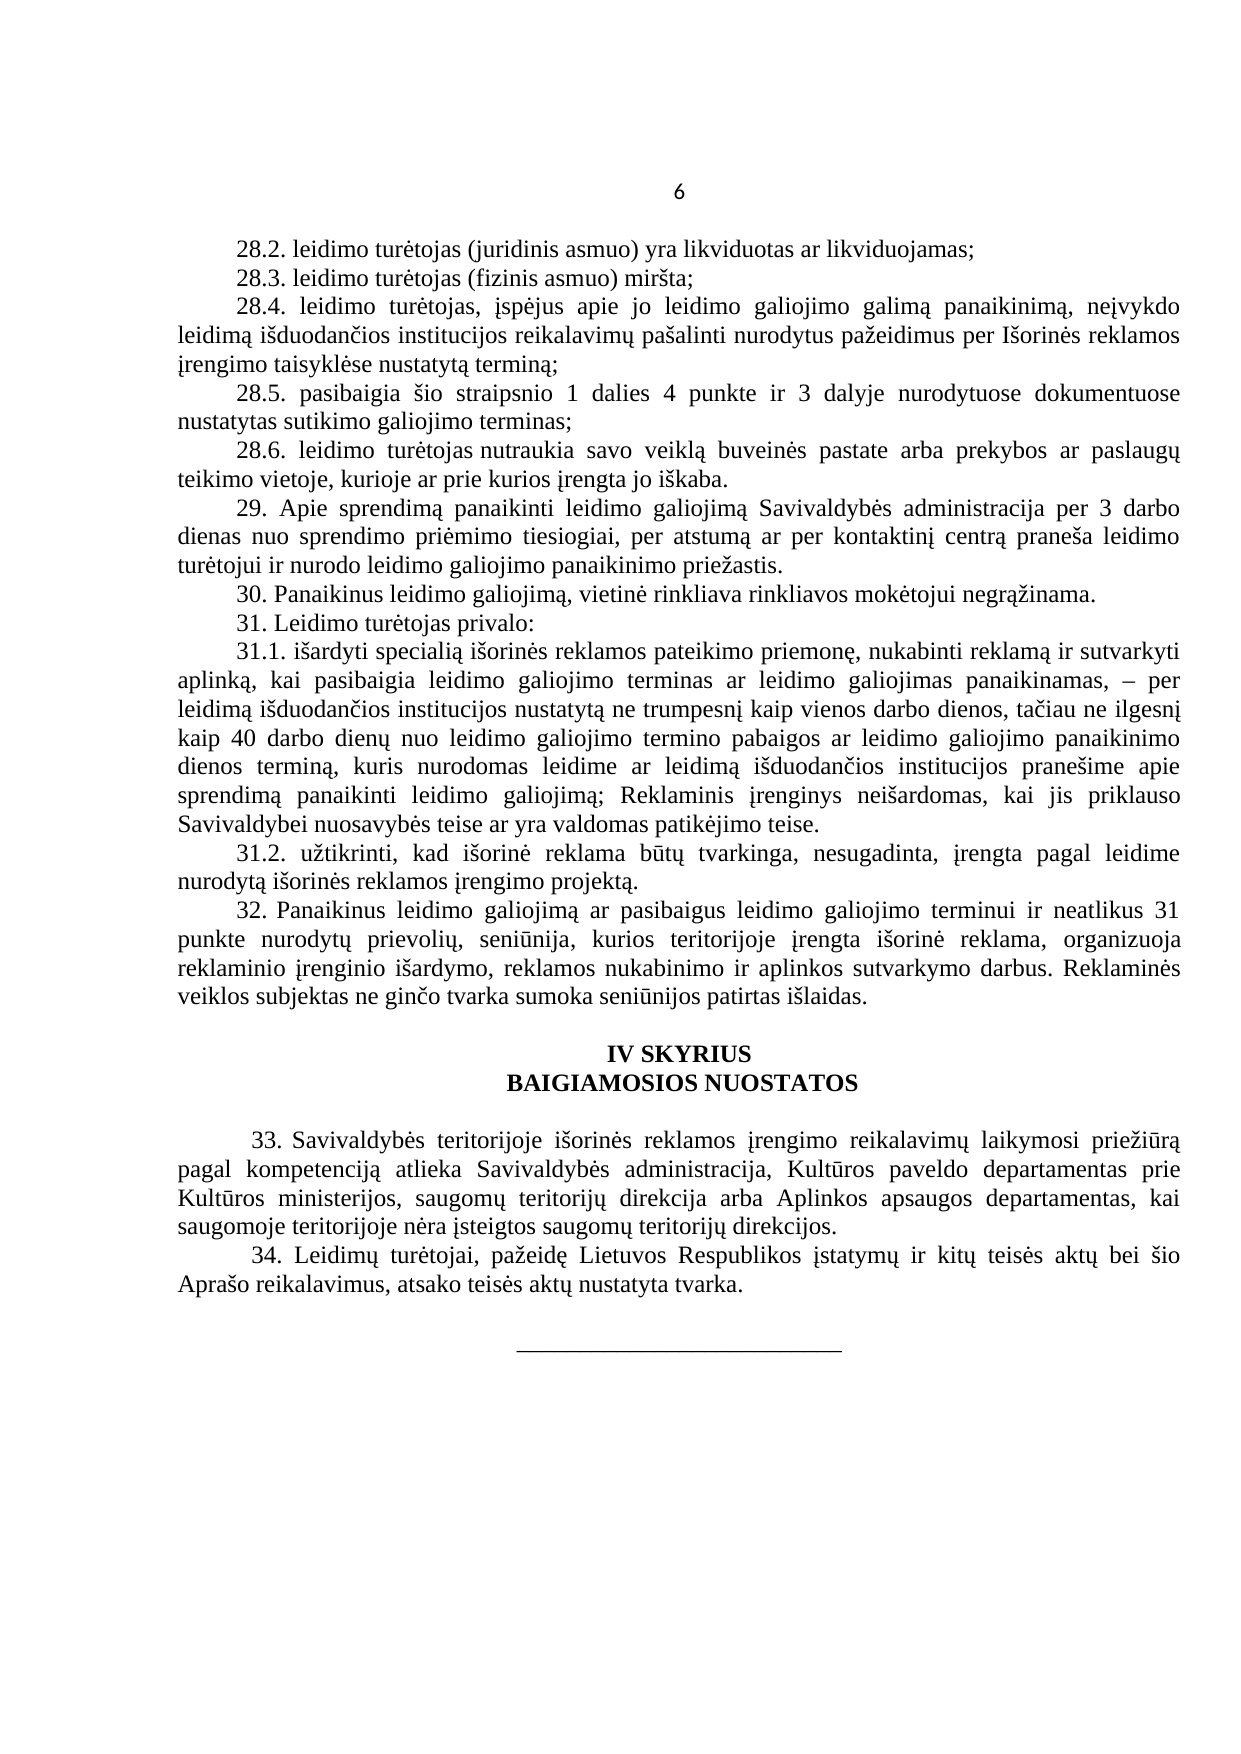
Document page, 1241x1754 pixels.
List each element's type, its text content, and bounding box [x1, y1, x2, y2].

text 28.2. leidimo turėtojas (juridinis asmuo) yra likviduotas ar likviduojamas; [177, 234, 1181, 263]
text 28.3. leidimo turėtojas (fizinis asmuo) miršta; [177, 263, 1181, 291]
text 31.1. išardyti specialią išorinės reklamos pateikimo priemonę, nukabinti reklamą ir sutvarkyti aplinką, kai pasibaigia leidimo galiojimo terminas ar leidimo galiojimas panaikinamas, – per leidimą išduodančios institucijos nustatytą ne trumpesnį kaip vienos darbo dienos, tačiau ne ilgesnį kaip 40 darbo dienų nuo leidimo galiojimo termino pabaigos ar leidimo galiojimo panaikinimo dienos terminą, kuris nurodomas leidime ar leidimą išduodančios institucijos pranešime apie sprendimą panaikinti leidimo galiojimą; Reklaminis įrenginys neišardomas, kai jis priklauso Savivaldybei nuosavybės teise ar yra valdomas patikėjimo teise. [177, 636, 1181, 838]
text 28.5. pasibaigia šio straipsnio 1 dalies 4 punkte ir 3 dalyje nurodytuose dokumentuose nustatytas sutikimo galiojimo terminas; [177, 378, 1181, 435]
text 33. Savivaldybės teritorijoje išorinės reklamos įrengimo reikalavimų laikymosi priežiūrą pagal kompetenciją atlieka Savivaldybės administracija, Kultūros paveldo departamentas prie Kultūros ministerijos, saugomų teritorijų direkcija arba Aplinkos apsaugos departamentas, kai saugomoje teritorijoje nėra įsteigtos saugomų teritorijų direkcijos. [177, 1125, 1181, 1240]
text __________________________ [177, 1326, 1181, 1355]
text 29. Apie sprendimą panaikinti leidimo galiojimą Savivaldybės administracija per 3 darbo dienas nuo sprendimo priėmimo tiesiogiai, per atstumą ar per kontaktinį centrą praneša leidimo turėtojui ir nurodo leidimo galiojimo panaikinimo priežastis. [177, 493, 1181, 579]
text 28.6. leidimo turėtojas nutraukia savo veiklą buveinės pastate arba prekybos ar paslaugų teikimo vietoje, kurioje ar prie kurios įrengta jo iškaba. [177, 435, 1181, 493]
text BAIGIAMOSIOS NUOSTATOS [177, 1068, 1181, 1096]
text 31.2. užtikrinti, kad išorinė reklama būtų tvarkinga, nesugadinta, įrengta pagal leidime nurodytą išorinės reklamos įrengimo projektą. [177, 838, 1181, 895]
text IV SKYRIUS [177, 1039, 1181, 1068]
text 30. Panaikinus leidimo galiojimą, vietinė rinkliava rinkliavos mokėtojui negrąžinama. [177, 579, 1181, 608]
text 34. Leidimų turėtojai, pažeidę Lietuvos Respublikos įstatymų ir kitų teisės aktų bei šio Aprašo reikalavimus, atsako teisės aktų nustatyta tvarka. [177, 1240, 1181, 1298]
text 28.4. leidimo turėtojas, įspėjus apie jo leidimo galiojimo galimą panaikinimą, neįvykdo leidimą išduodančios institucijos reikalavimų pašalinti nurodytus pažeidimus per Išorinės reklamos įrengimo taisyklėse nustatytą terminą; [177, 291, 1181, 378]
text 31. Leidimo turėtojas privalo: [177, 608, 1181, 636]
text 32. Panaikinus leidimo galiojimą ar pasibaigus leidimo galiojimo terminui ir neatlikus 31 punkte nurodytų prievolių, seniūnija, kurios teritorijoje įrengta išorinė reklama, organizuoja reklaminio įrenginio išardymo, reklamos nukabinimo ir aplinkos sutvarkymo darbus. Reklaminės veiklos subjektas ne ginčo tvarka sumoka seniūnijos patirtas išlaidas. [177, 895, 1181, 1010]
